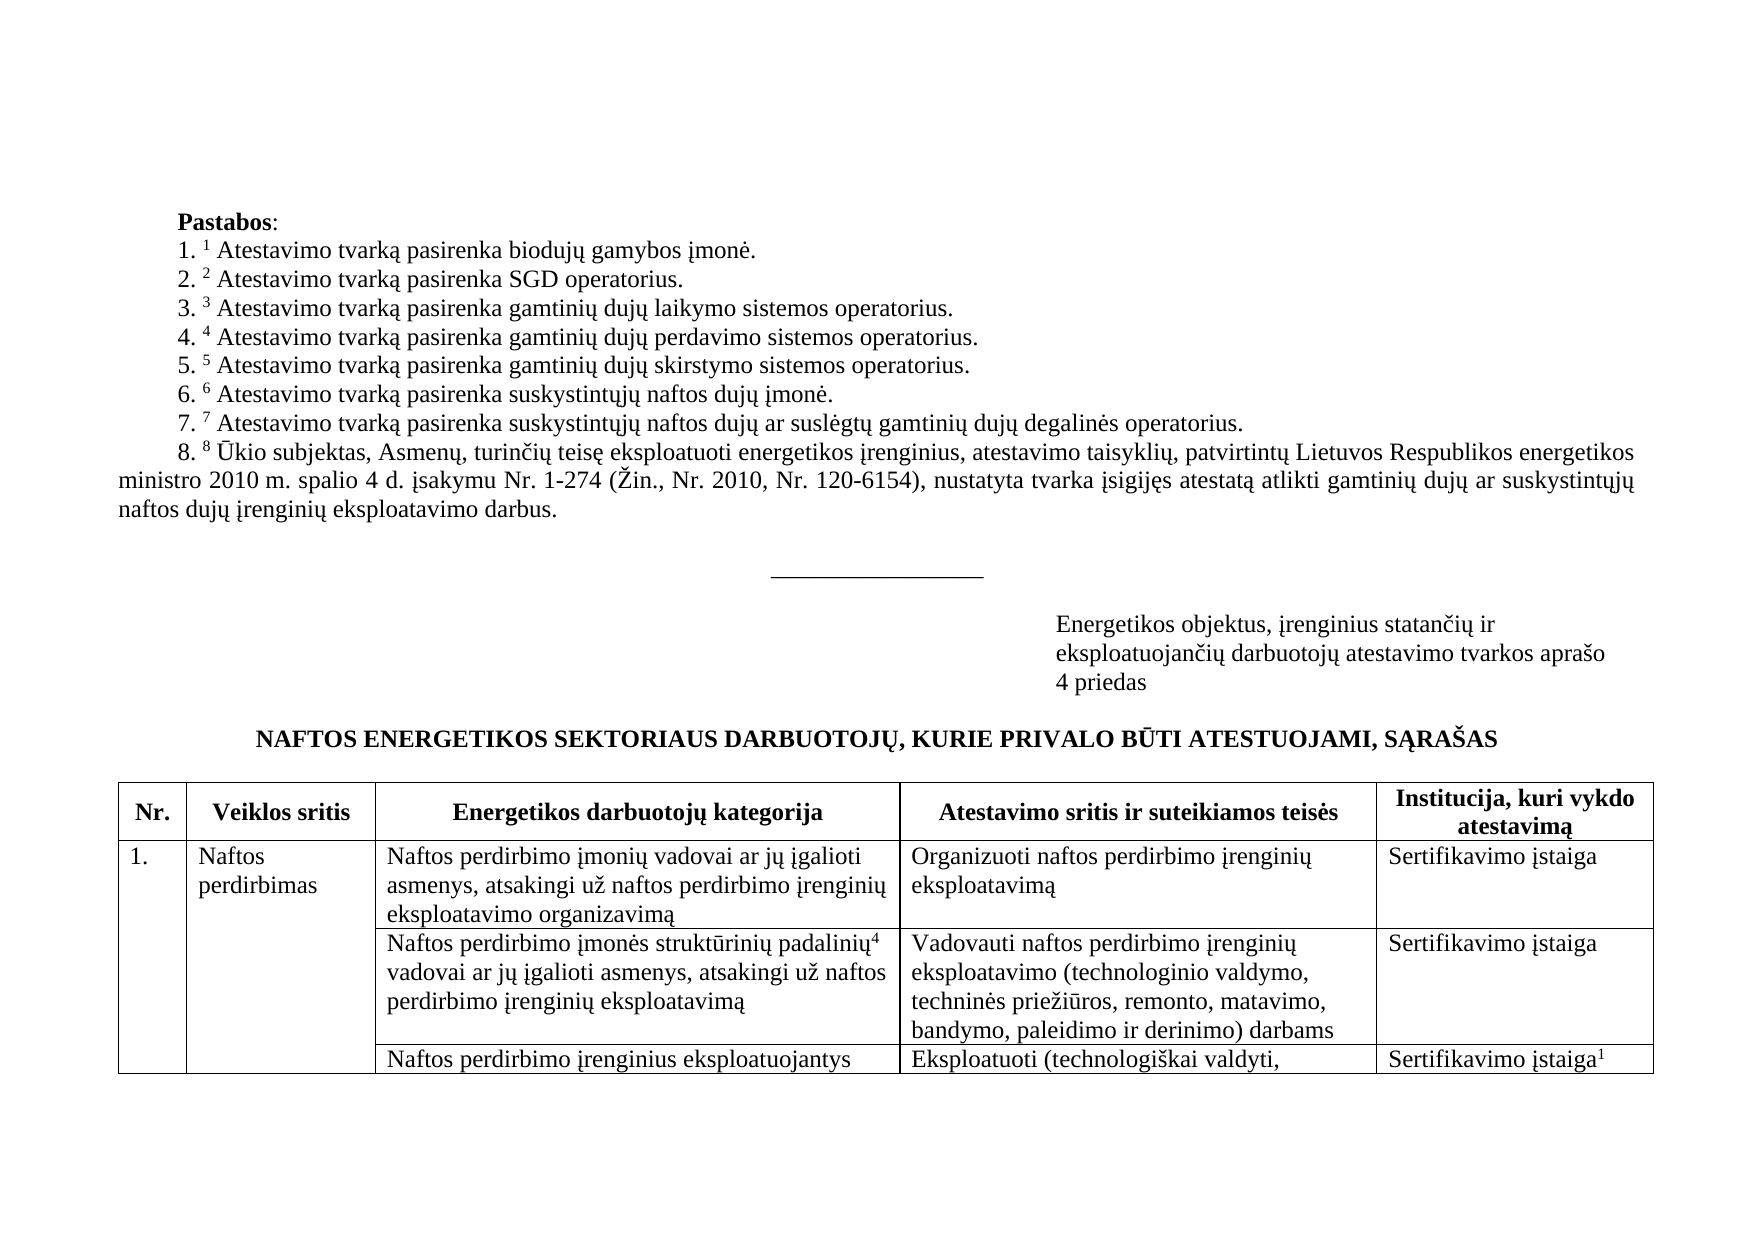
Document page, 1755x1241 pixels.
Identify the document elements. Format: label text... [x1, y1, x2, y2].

text 5. 5 Atestavimo tvarką pasirenka gamtinių dujų skirstymo sistemos operatorius. [118, 350, 1636, 379]
table_cell Sertifikavimo įstaiga [1377, 929, 1653, 1043]
table_cell Sertifikavimo įstaiga [1377, 841, 1653, 927]
text 6. 6 Atestavimo tvarką pasirenka suskystintųjų naftos dujų įmonė. [118, 379, 1636, 408]
text Pastabos: [118, 207, 1636, 235]
table_cell Naftos perdirbimo įmonės struktūrinių padalinių4 vadovai ar jų įgalioti asmenys, atsakingi už naftos perdirbimo įrenginių eksploatavimą [376, 929, 899, 1043]
table_header Energetikos darbuotojų kategorija [376, 783, 899, 840]
table_cell 1. [119, 841, 186, 1073]
table_cell Naftos perdirbimas [187, 841, 375, 1073]
table_cell Organizuoti naftos perdirbimo įrenginių eksploatavimą [901, 841, 1376, 927]
text 3. 3 Atestavimo tvarką pasirenka gamtinių dujų laikymo sistemos operatorius. [118, 293, 1636, 322]
text 2. 2 Atestavimo tvarką pasirenka SGD operatorius. [118, 264, 1636, 293]
table_cell Vadovauti naftos perdirbimo įrenginių eksploatavimo (technologinio valdymo, techninės priežiūros, remonto, matavimo, bandymo, paleidimo ir derinimo) darbams [901, 929, 1376, 1043]
table_header Nr. [119, 783, 186, 840]
table_cell Sertifikavimo įstaiga1 [1377, 1045, 1653, 1073]
table_header Veiklos sritis [187, 783, 375, 840]
text 1. 1 Atestavimo tvarką pasirenka biodujų gamybos įmonė. [118, 235, 1636, 264]
text 4 priedas [1056, 667, 1636, 695]
text _________________ [118, 552, 1636, 580]
text NAFTOS ENERGETIKOS SEKTORIAUS DARBUOTOJŲ, KURIE PRIVALO BŪTI ATESTUOJAMI, SĄRAŠAS [118, 724, 1636, 753]
table_header Institucija, kuri vykdo atestavimą [1377, 783, 1653, 840]
text 4. 4 Atestavimo tvarką pasirenka gamtinių dujų perdavimo sistemos operatorius. [118, 322, 1636, 350]
text 7. 7 Atestavimo tvarką pasirenka suskystintųjų naftos dujų ar suslėgtų gamtinių dujų degalinės operatorius. [118, 408, 1636, 437]
text Energetikos objektus, įrenginius statančių ir eksploatuojančių darbuotojų atestavimo tvarkos aprašo [1056, 609, 1636, 667]
table_cell Eksploatuoti (technologiškai valdyti, [901, 1045, 1376, 1073]
text 8. 8 Ūkio subjektas, Asmenų, turinčių teisę eksploatuoti energetikos įrenginius, atestavimo taisyklių, patvirtintų Lietuvos Respublikos energetikos ministro 2010 m. spalio 4 d. įsakymu Nr. 1-274 (Žin., Nr. 2010, Nr. 120-6154), nustatyta tvarka įsigijęs atestatą atlikti gamtinių dujų ar suskystintųjų naftos dujų įrenginių eksploatavimo darbus. [118, 437, 1636, 523]
table_cell Naftos perdirbimo įmonių vadovai ar jų įgalioti asmenys, atsakingi už naftos perdirbimo įrenginių eksploatavimo organizavimą [376, 841, 899, 927]
table_cell Naftos perdirbimo įrenginius eksploatuojantys [376, 1045, 899, 1073]
table_header Atestavimo sritis ir suteikiamos teisės [901, 783, 1376, 840]
